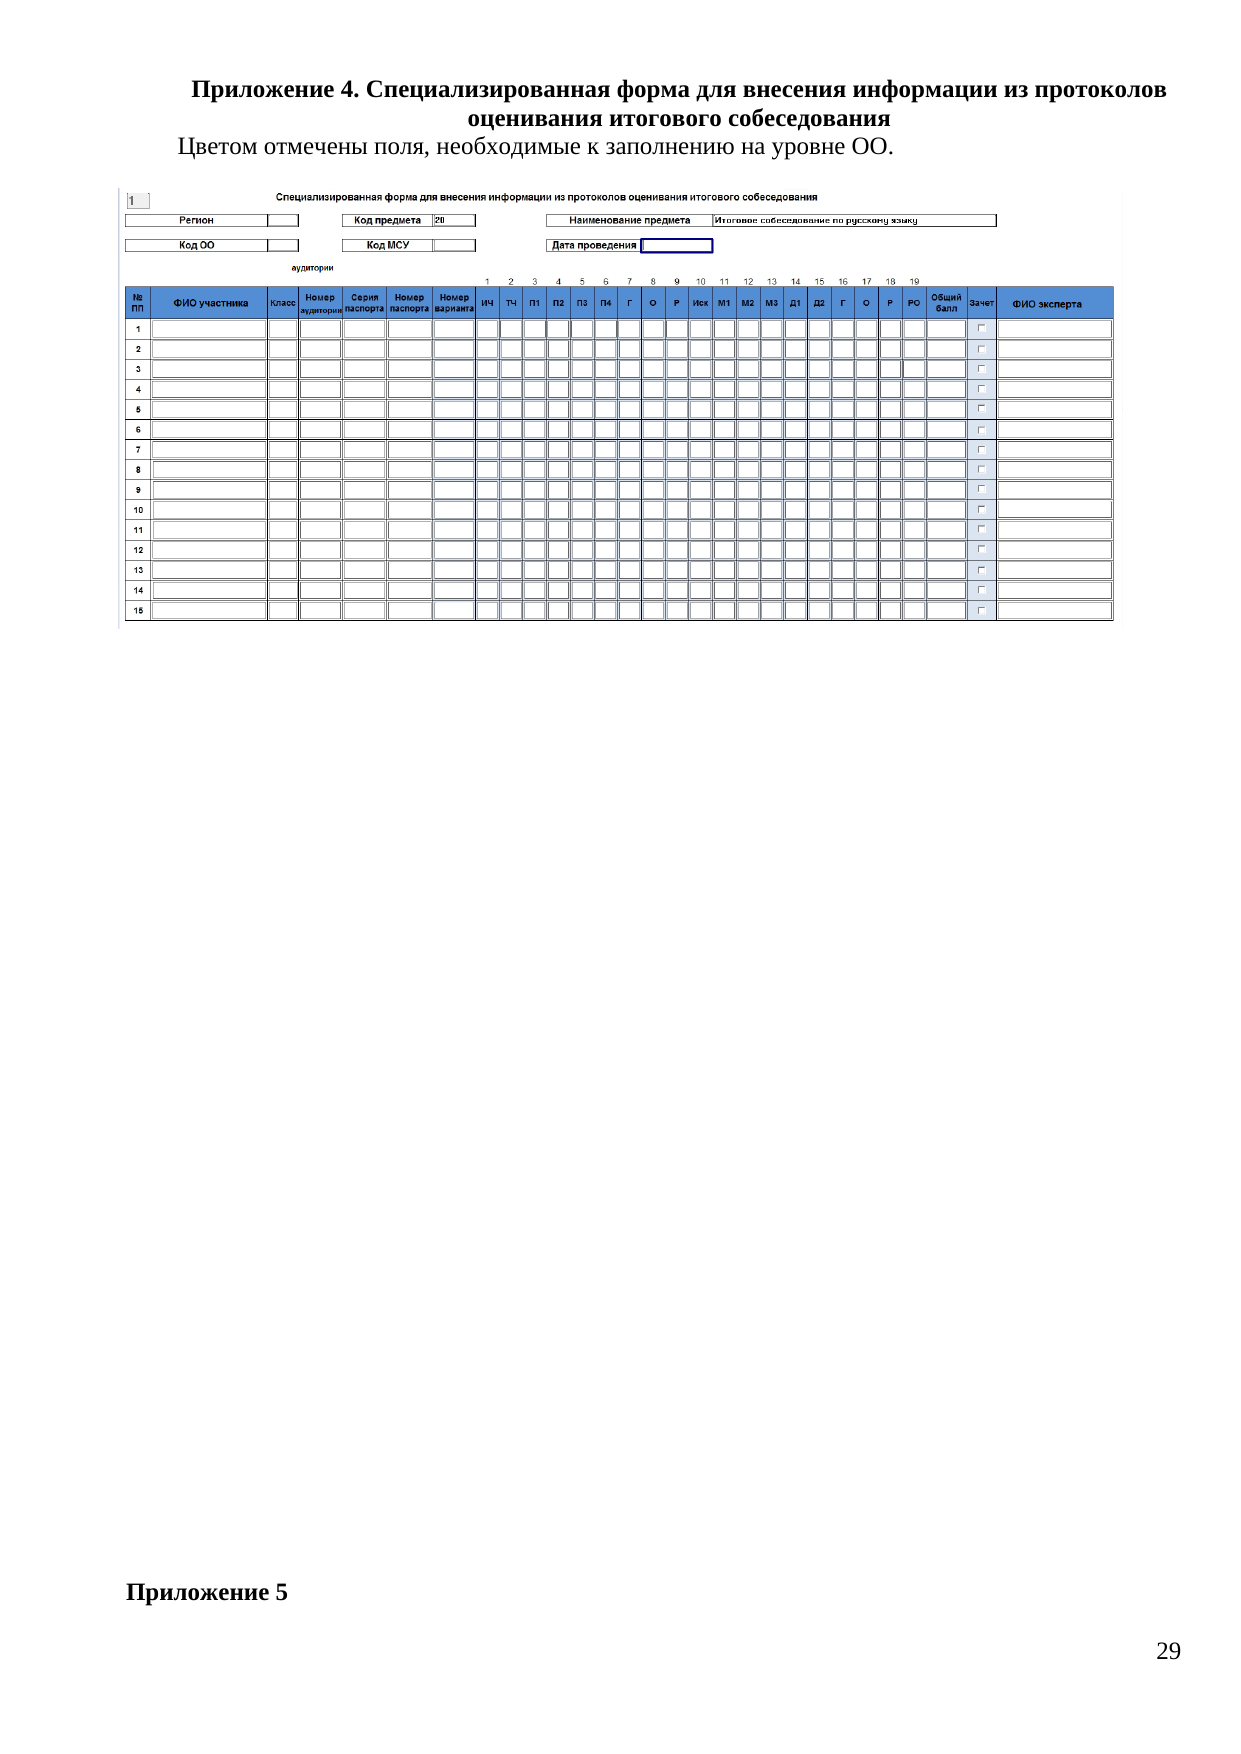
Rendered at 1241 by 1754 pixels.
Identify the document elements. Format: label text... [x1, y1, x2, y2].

table_header Приложение 5 [115, 1577, 1174, 1636]
text Приложение 4. Специализированная форма для внесения информации из протоколов оценивания итогового собеседования [177, 74, 1181, 131]
text Цветом отмечены поля, необходимые к заполнению на уровне ОО. [177, 131, 1181, 160]
